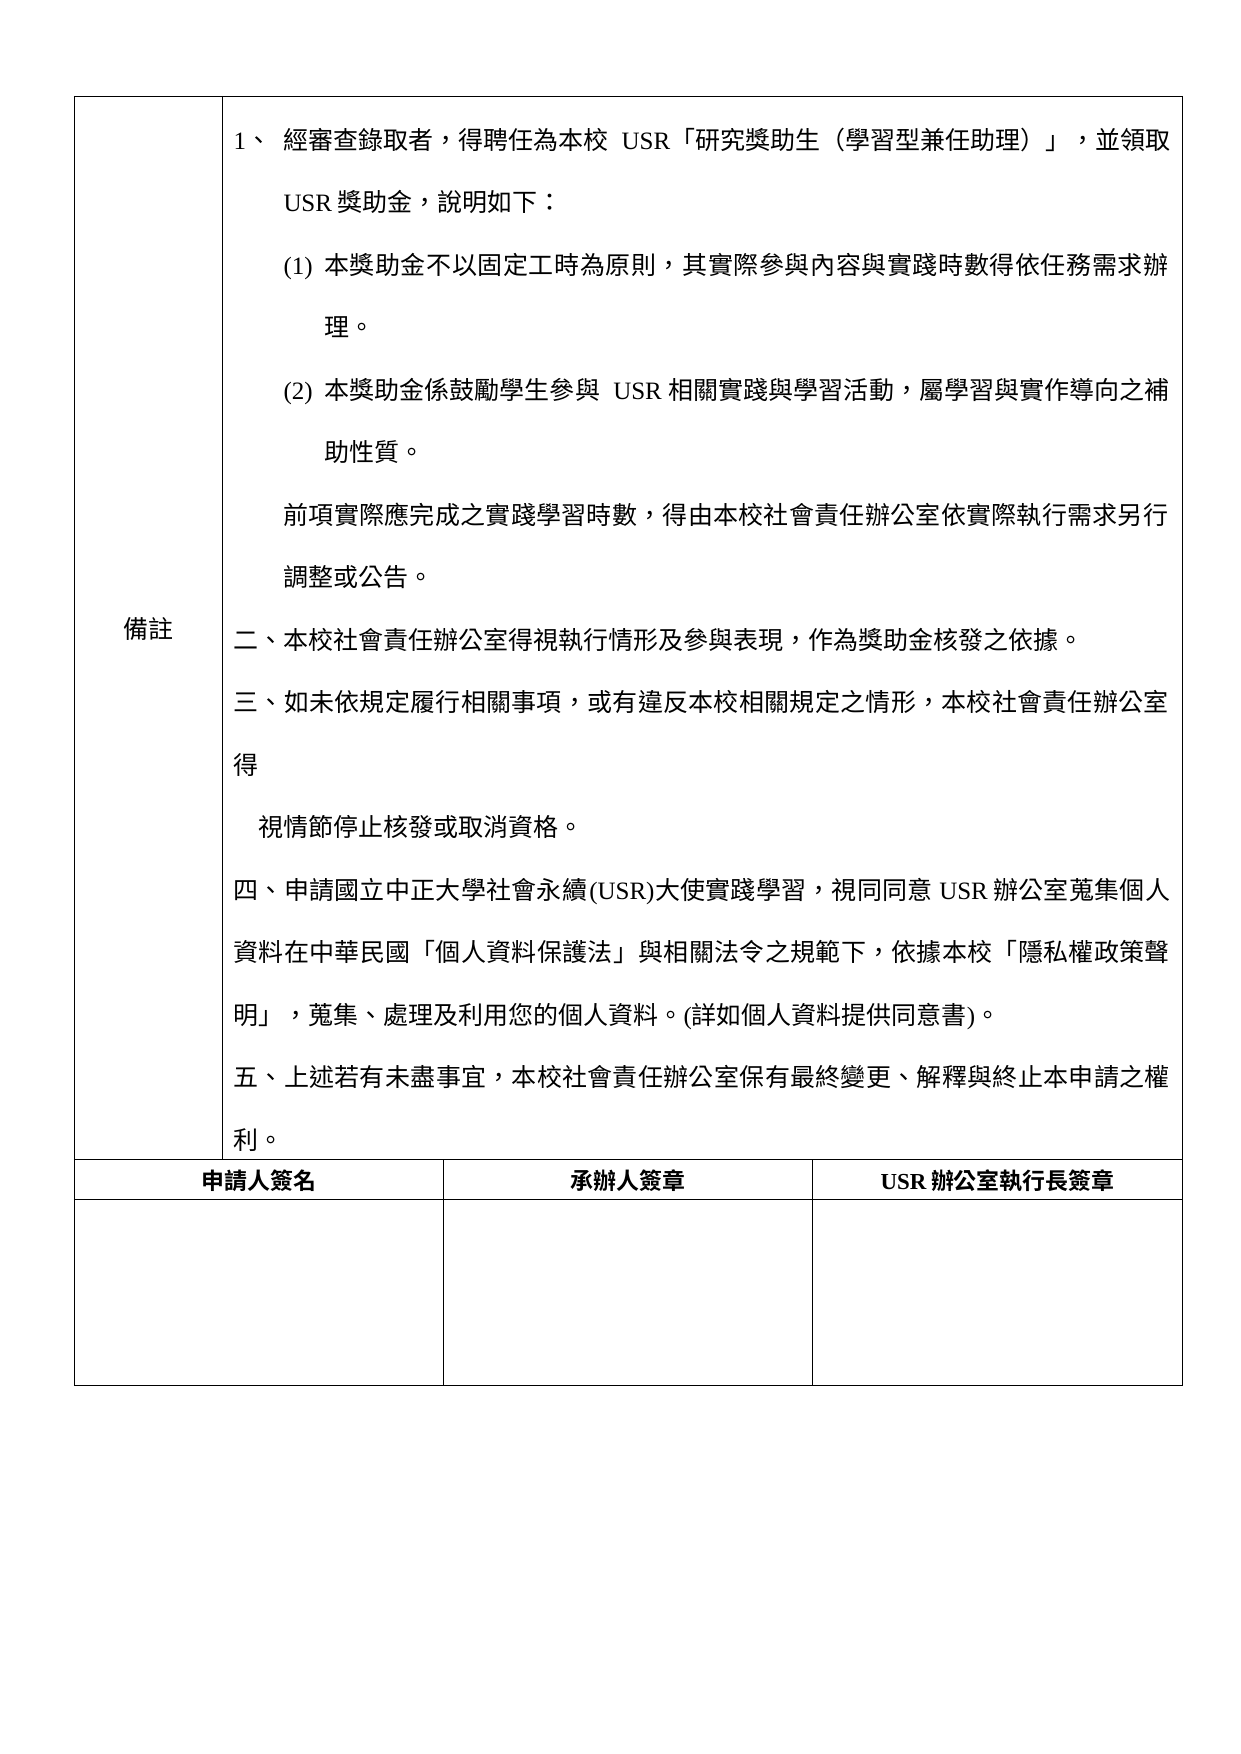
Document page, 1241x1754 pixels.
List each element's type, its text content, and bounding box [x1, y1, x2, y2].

table_cell 申請人簽名 [75, 1160, 443, 1198]
table_cell USR辦公室執行長簽章 [813, 1160, 1182, 1198]
table_cell [444, 1200, 812, 1385]
table_cell 承辦人簽章 [444, 1160, 812, 1198]
table_cell 經審查錄取者，得聘任為本校 USR「研究獎助生（學習型兼任助理）」，並領取USR獎助金，說明如下： 本獎助金不以固定工時為原則，其實際參與內容與實踐時數得依任務需求辦理。 本獎助金係鼓勵學生參與 USR 相關實踐與學習活動，屬學習與實作導向之補助性質。 前項實際應完成之實踐學習時數，得由本校社會責任辦公室依實際執行需求另行調整或公告。 二、本校社會責任辦公室得視執行情形及參與表現，作為獎助金核發之依據。 三、如未依規定履行相關事項，或有違反本校相關規定之情形，本校社會責任辦公室得 視情節停止核發或取消資格。 四、申請國立中正大學社會永續(USR)大使實踐學習，視同同意USR辦公室蒐集個人資料在中華民國「個人資料保護法」與相關法令之規範下，依據本校「隱私權政策聲明」，蒐集、處理及利用您的個人資料。(詳如個人資料提供同意書)。 五、上述若有未盡事宜，本校社會責任辦公室保有最終變更、解釋與終止本申請之權利。 [223, 97, 1182, 1159]
table_cell [813, 1200, 1182, 1385]
table_cell [75, 1200, 443, 1385]
table_cell 備註 [75, 97, 222, 1159]
